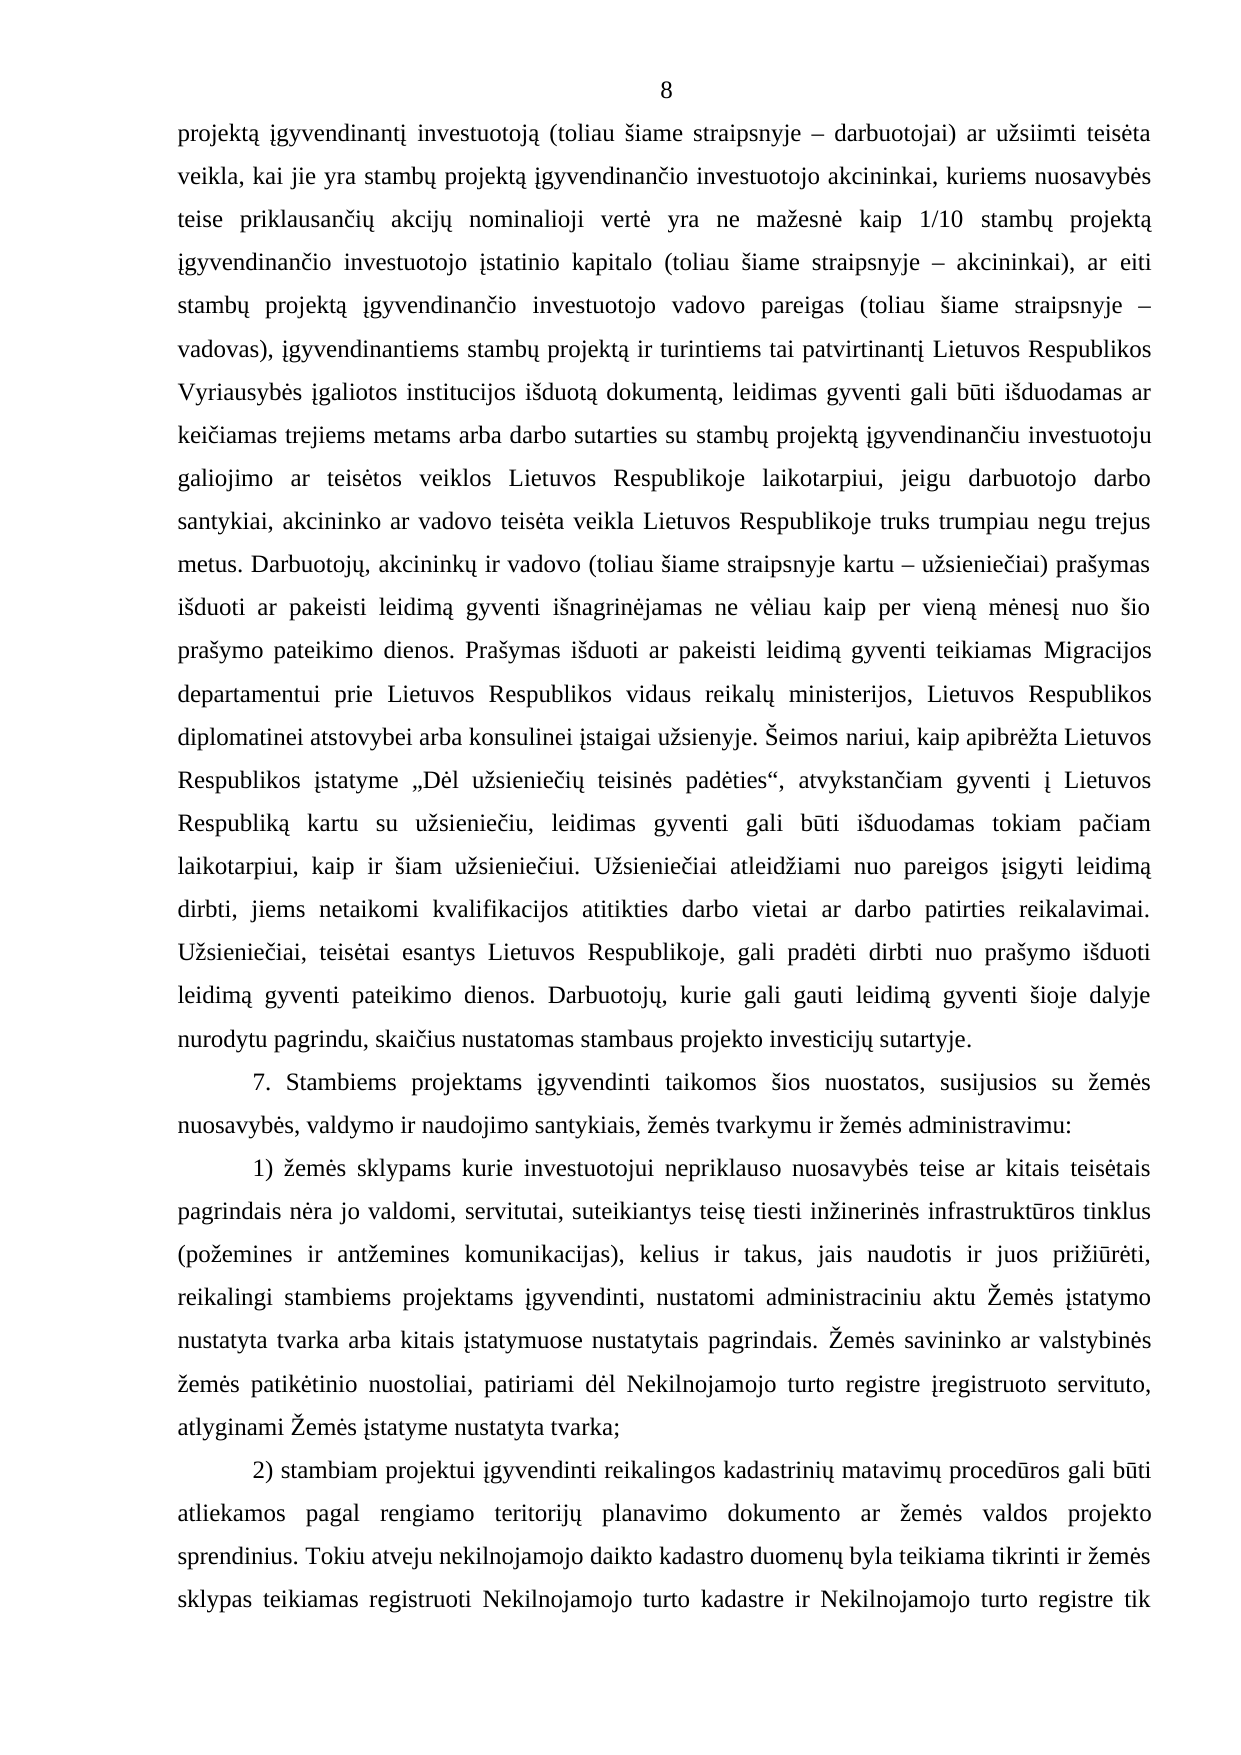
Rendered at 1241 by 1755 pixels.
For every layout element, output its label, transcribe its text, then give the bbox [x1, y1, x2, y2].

text 2) stambiam projektui įgyvendinti reikalingos kadastrinių matavimų procedūros gali būti atliekamos pagal rengiamo teritorijų planavimo dokumento ar žemės valdos projekto sprendinius. Tokiu atveju nekilnojamojo daikto kadastro duomenų byla teikiama tikrinti ir žemės sklypas teikiamas registruoti Nekilnojamojo turto kadastre ir Nekilnojamojo turto registre tik [177, 1455, 1152, 1613]
text 7. Stambiems projektams įgyvendinti taikomos šios nuostatos, susijusios su žemės nuosavybės, valdymo ir naudojimo santykiais, žemės tvarkymu ir žemės administravimu: [177, 1067, 1152, 1139]
text projektą įgyvendinantį investuotoją (toliau šiame straipsnyje – darbuotojai) ar užsiimti teisėta veikla, kai jie yra stambų projektą įgyvendinančio investuotojo akcininkai, kuriems nuosavybės teise priklausančių akcijų nominalioji vertė yra ne mažesnė kaip 1/10 stambų projektą įgyvendinančio investuotojo įstatinio kapitalo (toliau šiame straipsnyje – akcininkai), ar eiti stambų projektą įgyvendinančio investuotojo vadovo pareigas (toliau šiame straipsnyje – vadovas), įgyvendinantiems stambų projektą ir turintiems tai patvirtinantį Lietuvos Respublikos Vyriausybės įgaliotos institucijos išduotą dokumentą, leidimas gyventi gali būti išduodamas ar keičiamas trejiems metams arba darbo sutarties su stambų projektą įgyvendinančiu investuotoju galiojimo ar teisėtos veiklos Lietuvos Respublikoje laikotarpiui, jeigu darbuotojo darbo santykiai, akcininko ar vadovo teisėta veikla Lietuvos Respublikoje truks trumpiau negu trejus metus. Darbuotojų, akcininkų ir vadovo (toliau šiame straipsnyje kartu – užsieniečiai) prašymas išduoti ar pakeisti leidimą gyventi išnagrinėjamas ne vėliau kaip per vieną mėnesį nuo šio prašymo pateikimo dienos. Prašymas išduoti ar pakeisti leidimą gyventi teikiamas Migracijos departamentui prie Lietuvos Respublikos vidaus reikalų ministerijos, Lietuvos Respublikos diplomatinei atstovybei arba konsulinei įstaigai užsienyje. Šeimos nariui, kaip apibrėžta Lietuvos Respublikos įstatyme „Dėl užsieniečių teisinės padėties“, atvykstančiam gyventi į Lietuvos Respubliką kartu su užsieniečiu, leidimas gyventi gali būti išduodamas tokiam pačiam laikotarpiui, kaip ir šiam užsieniečiui. Užsieniečiai atleidžiami nuo pareigos įsigyti leidimą dirbti, jiems netaikomi kvalifikacijos atitikties darbo vietai ar darbo patirties reikalavimai. Užsieniečiai, teisėtai esantys Lietuvos Respublikoje, gali pradėti dirbti nuo prašymo išduoti leidimą gyventi pateikimo dienos. Darbuotojų, kurie gali gauti leidimą gyventi šioje dalyje nurodytu pagrindu, skaičius nustatomas stambaus projekto investicijų sutartyje. [177, 118, 1152, 1052]
text 1) žemės sklypams kurie investuotojui nepriklauso nuosavybės teise ar kitais teisėtais pagrindais nėra jo valdomi, servitutai, suteikiantys teisę tiesti inžinerinės infrastruktūros tinklus (požemines ir antžemines komunikacijas), kelius ir takus, jais naudotis ir juos prižiūrėti, reikalingi stambiems projektams įgyvendinti, nustatomi administraciniu aktu Žemės įstatymo nustatyta tvarka arba kitais įstatymuose nustatytais pagrindais. Žemės savininko ar valstybinės žemės patikėtinio nuostoliai, patiriami dėl Nekilnojamojo turto registre įregistruoto servituto, atlyginami Žemės įstatyme nustatyta tvarka; [177, 1153, 1152, 1441]
